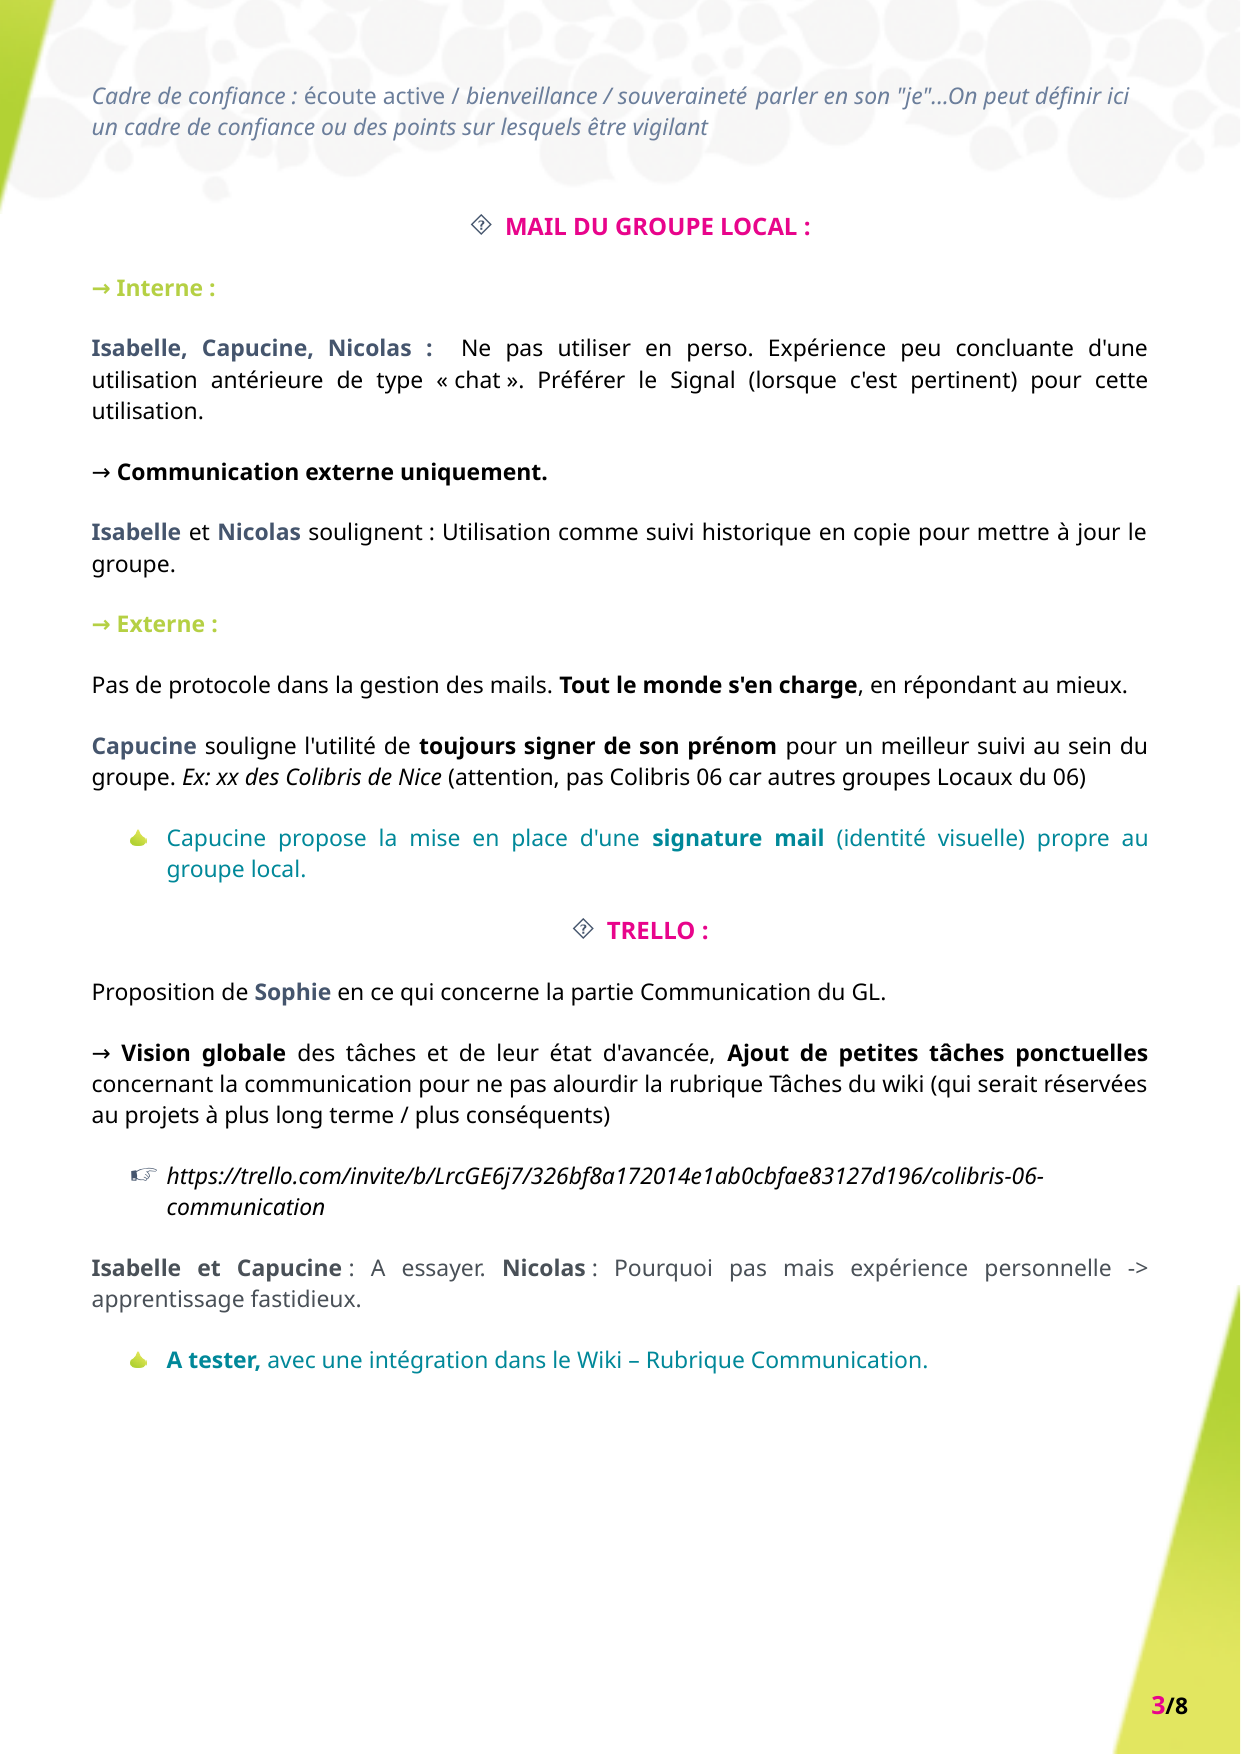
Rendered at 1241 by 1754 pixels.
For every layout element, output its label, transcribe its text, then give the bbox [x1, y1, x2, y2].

list MAIL DU GROUPE LOCAL : [130, 214, 1149, 242]
picture [1112, 1285, 1241, 1754]
text → Vision globale des tâches et de leur état d'avancée, Ajout de petites tâches ponctuelles concernant la communication pour ne pas alourdir la rubrique Tâches du wiki (qui serait réservées au projets à plus long terme / plus conséquents) [91, 1037, 1149, 1130]
text Proposition de Sophie en ce qui concerne la partie Communication du GL. [91, 976, 1149, 1007]
text Capucine souligne l'utilité de toujours signer de son prénom pour un meilleur suivi au sein du groupe. Ex: xx des Colibris de Nice (attention, pas Colibris 06 car autres groupes Locaux du 06) [91, 730, 1149, 792]
text Isabelle et Capucine : A essayer. Nicolas : Pourquoi pas mais expérience personnelle -> apprentissage fastidieux. [91, 1252, 1149, 1314]
picture [130, 1351, 147, 1368]
text → Externe : [91, 608, 1149, 639]
text Isabelle et Nicolas soulignent : Utilisation comme suivi historique en copie pour mettre à jour le groupe. [91, 516, 1149, 579]
list TRELLO : [130, 914, 1149, 946]
list Capucine propose la mise en place d'une signature mail (identité visuelle) propre au groupe local. [129, 822, 1149, 884]
text → Interne : [91, 272, 1149, 303]
picture [130, 829, 147, 846]
text Isabelle, Capucine, Nicolas : Ne pas utiliser en perso. Expérience peu concluante d'une utilisation antérieure de type « chat ». Préférer le Signal (lorsque c'est pertinent) pour cette utilisation. [91, 332, 1149, 426]
list https://trello.com/invite/b/LrcGE6j7/326bf8a172014e1ab0cbfae83127d196/colibris-06-communication [129, 1160, 1149, 1222]
picture [0, 0, 1241, 214]
text → Communication externe uniquement. [91, 456, 1149, 487]
text Pas de protocole dans la gestion des mails. Tout le monde s'en charge, en répondant au mieux. [91, 669, 1149, 700]
list A tester, avec une intégration dans le Wiki – Rubrique Communication. [129, 1344, 1112, 1375]
